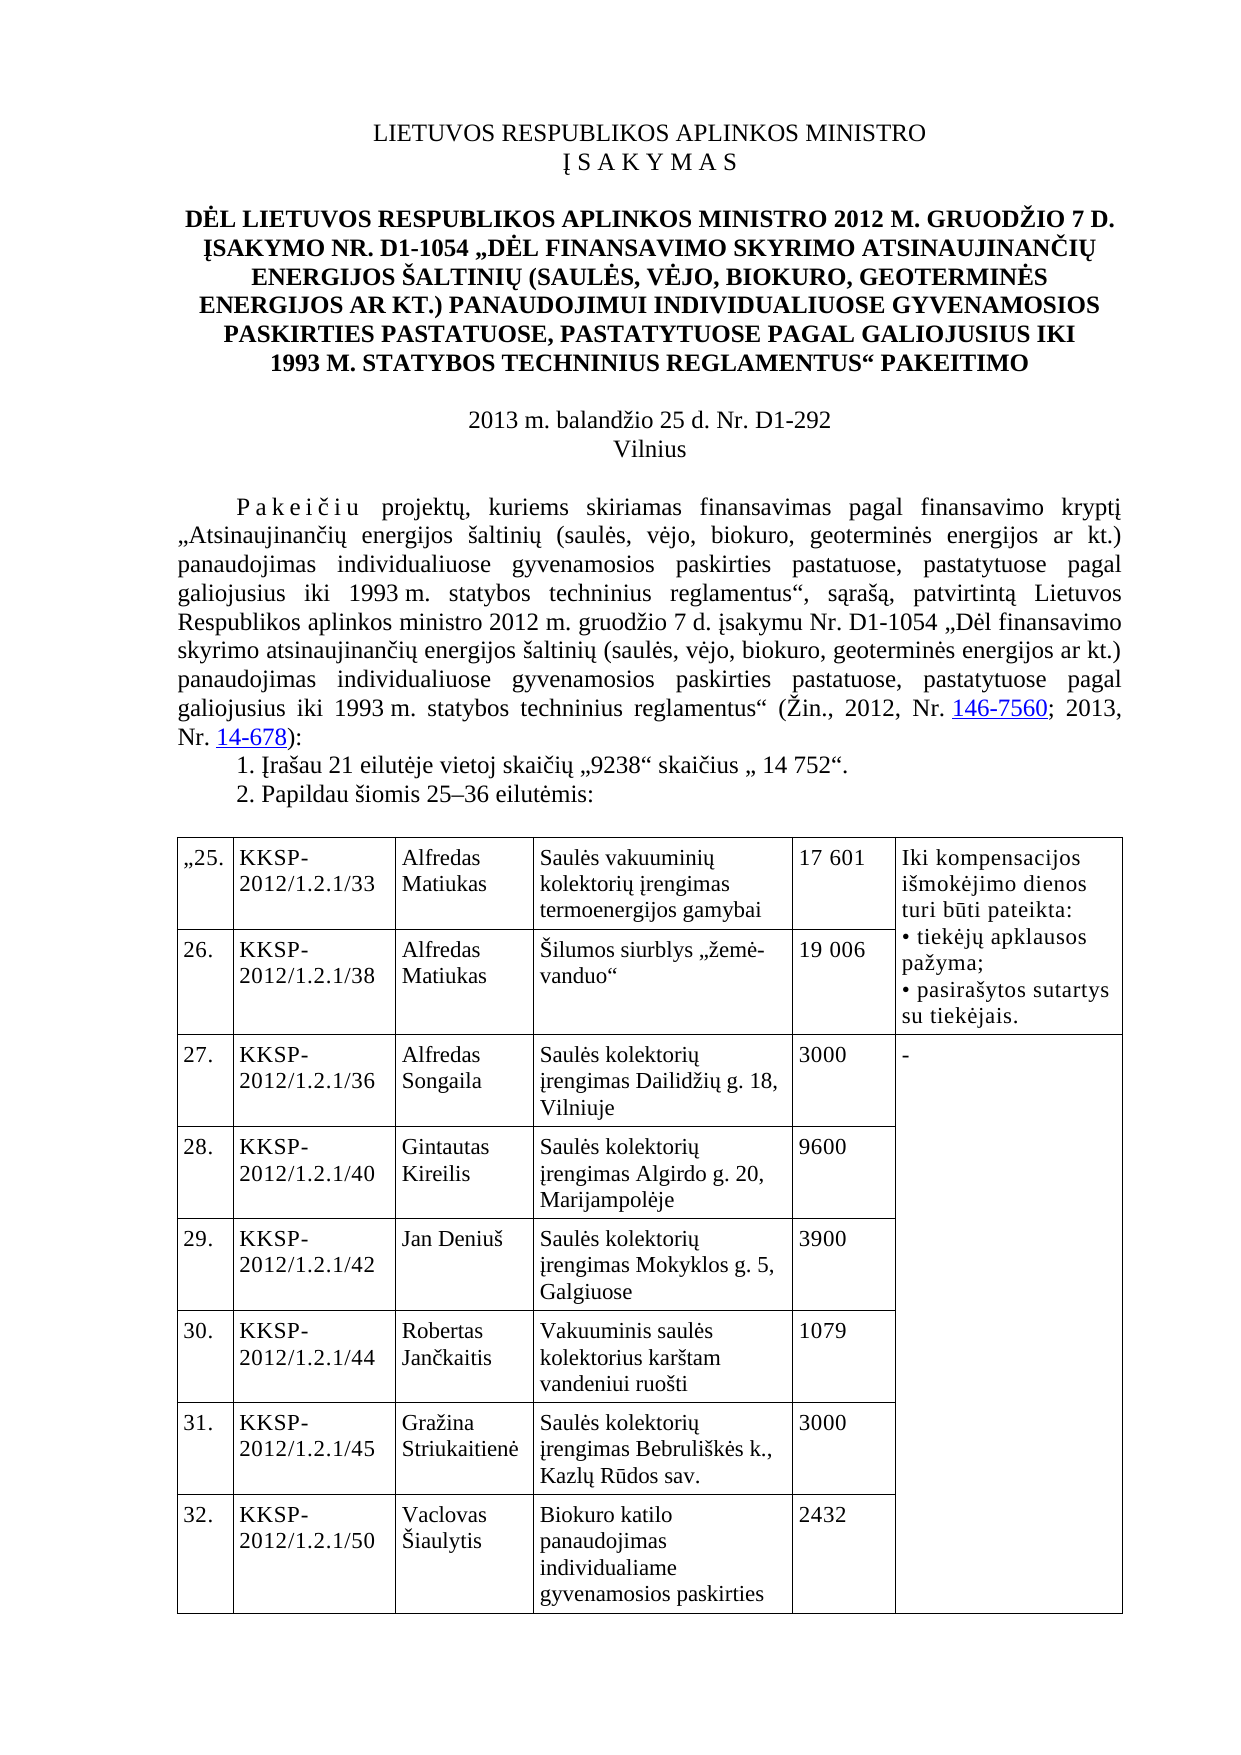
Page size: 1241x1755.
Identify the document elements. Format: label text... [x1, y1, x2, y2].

table_cell - [896, 1035, 1122, 1612]
table_cell Saulės kolektorių įrengimas Bebruliškės k., Kazlų Rūdos sav. [534, 1403, 792, 1494]
table_cell KKSP-2012/1.2.1/36 [234, 1035, 395, 1126]
table_cell 30. [178, 1311, 233, 1402]
table_cell KKSP-2012/1.2.1/42 [234, 1219, 395, 1310]
table_header Alfredas Matiukas [396, 838, 533, 929]
table_cell 3900 [793, 1219, 895, 1310]
table_cell KKSP-2012/1.2.1/45 [234, 1403, 395, 1494]
table_cell KKSP-2012/1.2.1/40 [234, 1127, 395, 1218]
table_cell 3000 [793, 1403, 895, 1494]
table_header Iki kompensacijos išmokėjimo dienos turi būti pateikta: • tiekėjų apklausos pažyma; • pasirašytos sutartys su tiekėjais. [896, 838, 1122, 1034]
table_cell Saulės kolektorių įrengimas Algirdo g. 20, Marijampolėje [534, 1127, 792, 1218]
table_cell Saulės kolektorių įrengimas Mokyklos g. 5, Galgiuose [534, 1219, 792, 1310]
text 2013 m. balandžio 25 d. Nr. D1-292 [177, 406, 1122, 434]
table_header KKSP-2012/1.2.1/33 [234, 838, 395, 929]
text Vilnius [177, 434, 1122, 463]
table_cell 19 006 [793, 930, 895, 1034]
text LIETUVOS RESPUBLIKOS APLINKOS MINISTRO [177, 118, 1122, 147]
table_cell Gintautas Kireilis [396, 1127, 533, 1218]
table_cell 32. [178, 1495, 233, 1612]
table_cell 29. [178, 1219, 233, 1310]
table_cell KKSP-2012/1.2.1/44 [234, 1311, 395, 1402]
table_cell Vakuuminis saulės kolektorius karštam vandeniui ruošti [534, 1311, 792, 1402]
table_cell 31. [178, 1403, 233, 1494]
table_cell Alfredas Matiukas [396, 930, 533, 1034]
table_cell Saulės kolektorių įrengimas Dailidžių g. 18, Vilniuje [534, 1035, 792, 1126]
table_cell 2432 [793, 1495, 895, 1612]
table_cell Biokuro katilo panaudojimas individualiame gyvenamosios paskirties [534, 1495, 792, 1612]
text 1. Įrašau 21 eilutėje vietoj skaičių „9238“ skaičius „ 14 752“. [177, 751, 1122, 779]
text DĖL LIETUVOS RESPUBLIKOS APLINKOS MINISTRO 2012 M. GRUODŽIO 7 D. ĮSAKYMO Nr. D1-1054 „DĖL FINANSAVIMO SKYRIMO ATSINAUJINANČIŲ ENERGIJOS ŠALTINIŲ (SAULĖS, VĖJO, BIOKURO, GEOTERMINĖS ENERGIJOS AR KT.) PANAUDOJIMUI INDIVIDUALIUOSE GYVENAMOSIOS PASKIRTIES PASTATUOSE, PASTATYTUOSE PAGAL GALIOJUSIUS IKI 1993 M. STATYBOS TECHNINIUS REGLAMENTUS“ PAKEITIMO [177, 204, 1122, 377]
table_cell 9600 [793, 1127, 895, 1218]
table_cell 26. [178, 930, 233, 1034]
table_cell 1079 [793, 1311, 895, 1402]
table_cell Vaclovas Šiaulytis [396, 1495, 533, 1612]
table_header „25. [178, 838, 233, 929]
table_cell KKSP-2012/1.2.1/38 [234, 930, 395, 1034]
table_cell Alfredas Songaila [396, 1035, 533, 1126]
table_header 17 601 [793, 838, 895, 929]
table_cell 28. [178, 1127, 233, 1218]
table_cell 27. [178, 1035, 233, 1126]
table_cell KKSP-2012/1.2.1/50 [234, 1495, 395, 1612]
text 2. Papildau šiomis 25–36 eilutėmis: [177, 779, 1122, 808]
text Į S A K Y M A S [177, 147, 1122, 176]
table_cell Šilumos siurblys „žemė-vanduo“ [534, 930, 792, 1034]
table_cell Jan Deniuš [396, 1219, 533, 1310]
text Pakeičiu projektų, kuriems skiriamas finansavimas pagal finansavimo kryptį „Atsinaujinančių energijos šaltinių (saulės, vėjo, biokuro, geoterminės energijos ar kt.) panaudojimas individualiuose gyvenamosios paskirties pastatuose, pastatytuose pagal galiojusius iki 1993 m. statybos techninius reglamentus“, sąrašą, patvirtintą Lietuvos Respublikos aplinkos ministro 2012 m. gruodžio 7 d. įsakymu Nr. D1-1054 „Dėl finansavimo skyrimo atsinaujinančių energijos šaltinių (saulės, vėjo, biokuro, geoterminės energijos ar kt.) panaudojimas individualiuose gyvenamosios paskirties pastatuose, pastatytuose pagal galiojusius iki 1993 m. statybos techninius reglamentus“ (Žin., 2012, Nr. 146-7560; 2013, Nr. 14-678): [177, 492, 1122, 751]
table_cell Robertas Jančkaitis [396, 1311, 533, 1402]
table_cell Gražina Striukaitienė [396, 1403, 533, 1494]
table_header Saulės vakuuminių kolektorių įrengimas termoenergijos gamybai [534, 838, 792, 929]
table_cell 3000 [793, 1035, 895, 1126]
